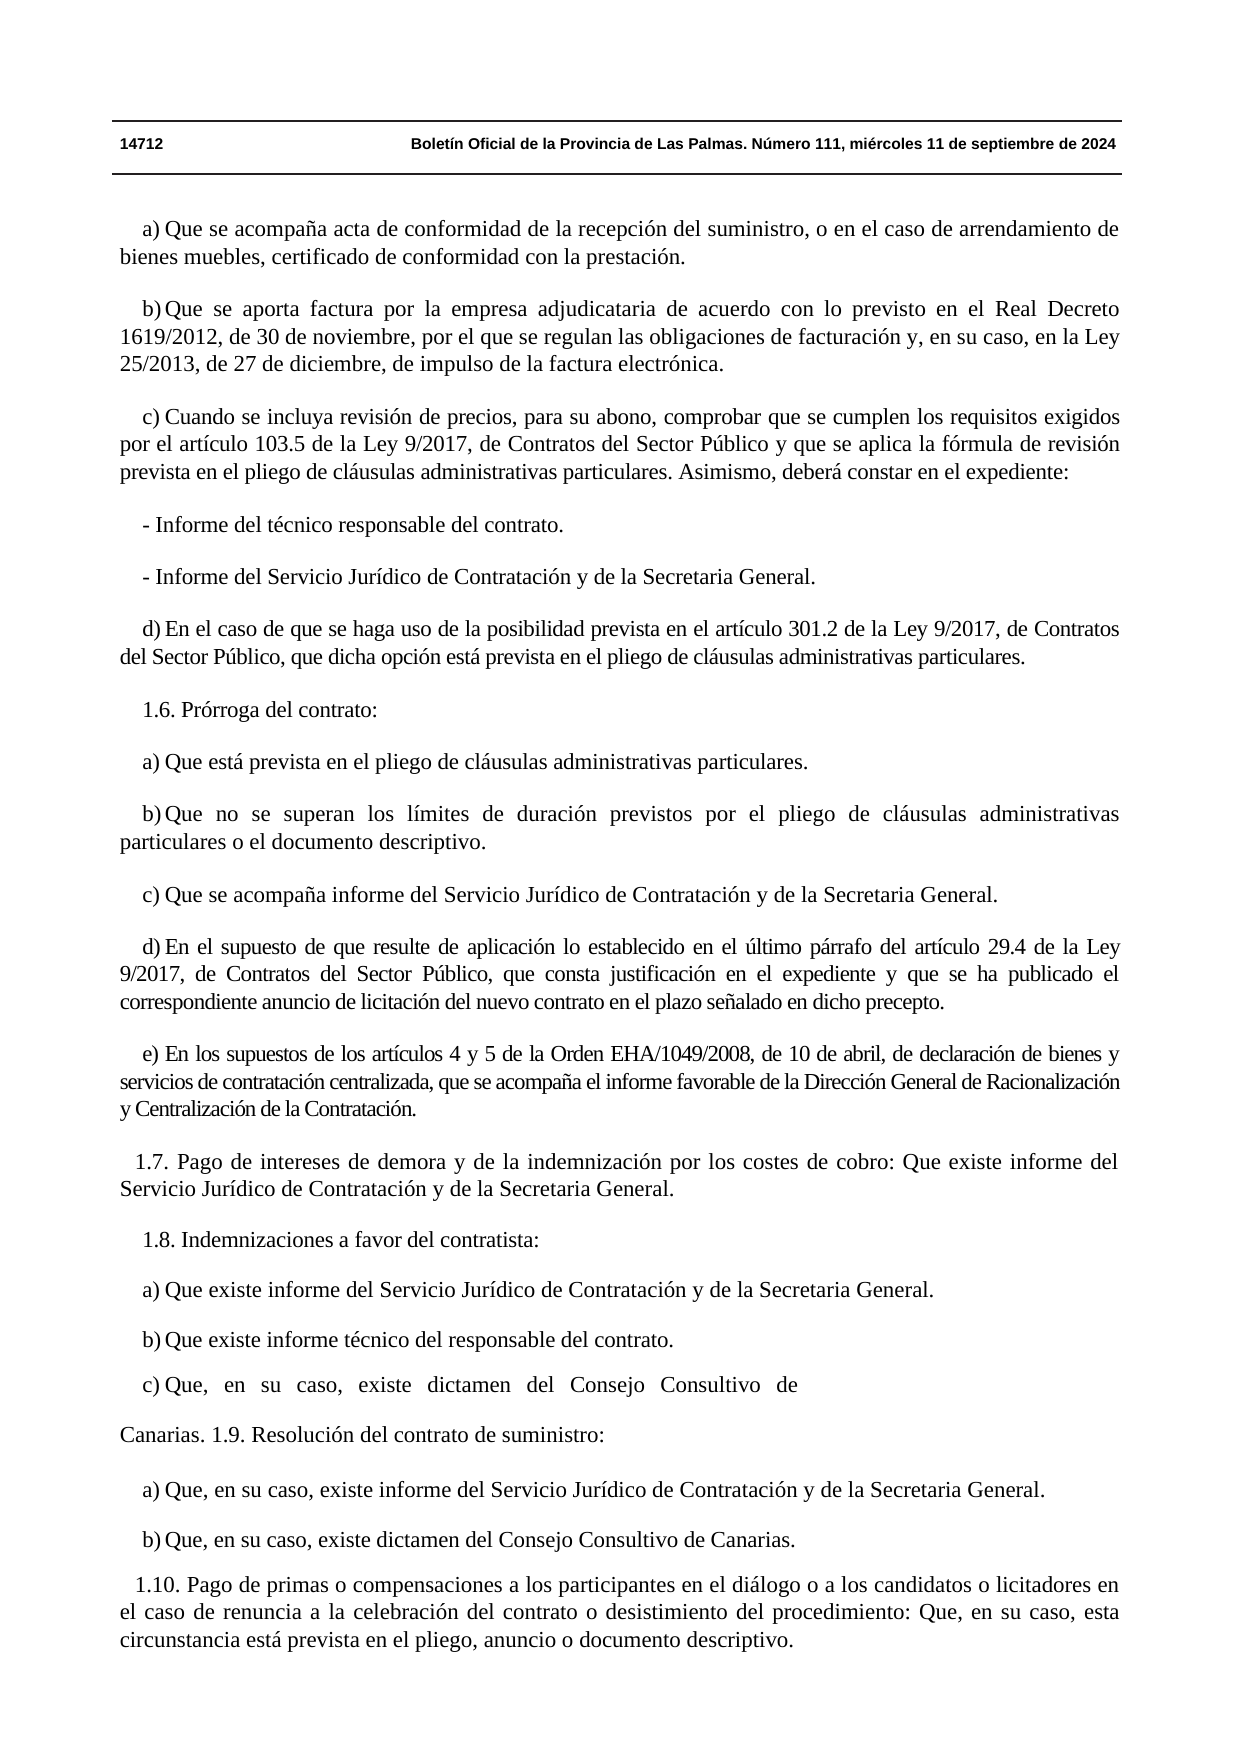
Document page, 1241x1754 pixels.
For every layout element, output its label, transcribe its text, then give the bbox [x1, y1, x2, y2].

list En los supuestos de los artículos 4 y 5 de la Orden EHA/1049/2008, de 10 de abril, de declaración de bienes y servicios de contratación centralizada, que se acompaña el informe favorable de la Dirección General de Racionalización y Centralización de la Contratación. [119, 1040, 1121, 1122]
list Que se acompaña acta de conformidad de la recepción del suministro, o en el caso de arrendamiento de bienes muebles, certificado de conformidad con la prestación. [119, 215, 1121, 270]
list Que, en su caso, existe dictamen del Consejo Consultivo de Canarias. 1.9. Resolución del contrato de suministro: [119, 1352, 799, 1452]
list Que está prevista en el pliego de cláusulas administrativas particulares. [119, 749, 1129, 775]
list En el supuesto de que resulte de aplicación lo establecido en el último párrafo del artículo 29.4 de la Ley 9/2017, de Contratos del Sector Público, que consta justificación en el expediente y que se ha publicado el correspondiente anuncio de licitación del nuevo contrato en el plazo señalado en dicho precepto. [119, 932, 1121, 1015]
text 1.10. Pago de primas o compensaciones a los participantes en el diálogo o a los candidatos o licitadores en el caso de renuncia a la celebración del contrato o desistimiento del procedimiento: Que, en su caso, esta circunstancia está prevista en el pliego, anuncio o documento descriptivo. [119, 1570, 1121, 1652]
text 1.7. Pago de intereses de demora y de la indemnización por los costes de cobro: Que existe informe del Servicio Jurídico de Contratación y de la Secretaria General. [119, 1147, 1121, 1202]
list Que se aporta factura por la empresa adjudicataria de acuerdo con lo previsto en el Real Decreto 1619/2012, de 30 de noviembre, por el que se regulan las obligaciones de facturación y, en su caso, en la Ley 25/2013, de 27 de diciembre, de impulso de la factura electrónica. [119, 295, 1121, 377]
text 1.6. Prórroga del contrato: [142, 697, 1129, 722]
list Que existe informe técnico del responsable del contrato. [119, 1327, 1129, 1352]
text 14712 Boletín Oficial de la Provincia de Las Palmas. Número 111, miércoles 11 de septiembre de 2024 [119, 135, 1129, 153]
list Que, en su caso, existe dictamen del Consejo Consultivo de Canarias. [119, 1527, 1129, 1552]
list Que existe informe del Servicio Jurídico de Contratación y de la Secretaria General. [119, 1277, 1129, 1302]
list Que no se superan los límites de duración previstos por el pliego de cláusulas administrativas particulares o el documento descriptivo. [119, 800, 1121, 855]
list Cuando se incluya revisión de precios, para su abono, comprobar que se cumplen los requisitos exigidos por el artículo 103.5 de la Ley 9/2017, de Contratos del Sector Público y que se aplica la fórmula de revisión prevista en el pliego de cláusulas administrativas particulares. Asimismo, deberá constar en el expediente: [119, 402, 1121, 485]
list En el caso de que se haga uso de la posibilidad prevista en el artículo 301.2 de la Ley 9/2017, de Contratos del Sector Público, que dicha opción está prevista en el pliego de cláusulas administrativas particulares. [119, 615, 1121, 670]
list Que se acompaña informe del Servicio Jurídico de Contratación y de la Secretaria General. [119, 882, 1129, 907]
list Que, en su caso, existe informe del Servicio Jurídico de Contratación y de la Secretaria General. [119, 1477, 1129, 1502]
text 1.8. Indemnizaciones a favor del contratista: [142, 1227, 1129, 1252]
text - Informe del técnico responsable del contrato. [142, 512, 1129, 537]
text - Informe del Servicio Jurídico de Contratación y de la Secretaria General. [142, 564, 1129, 590]
